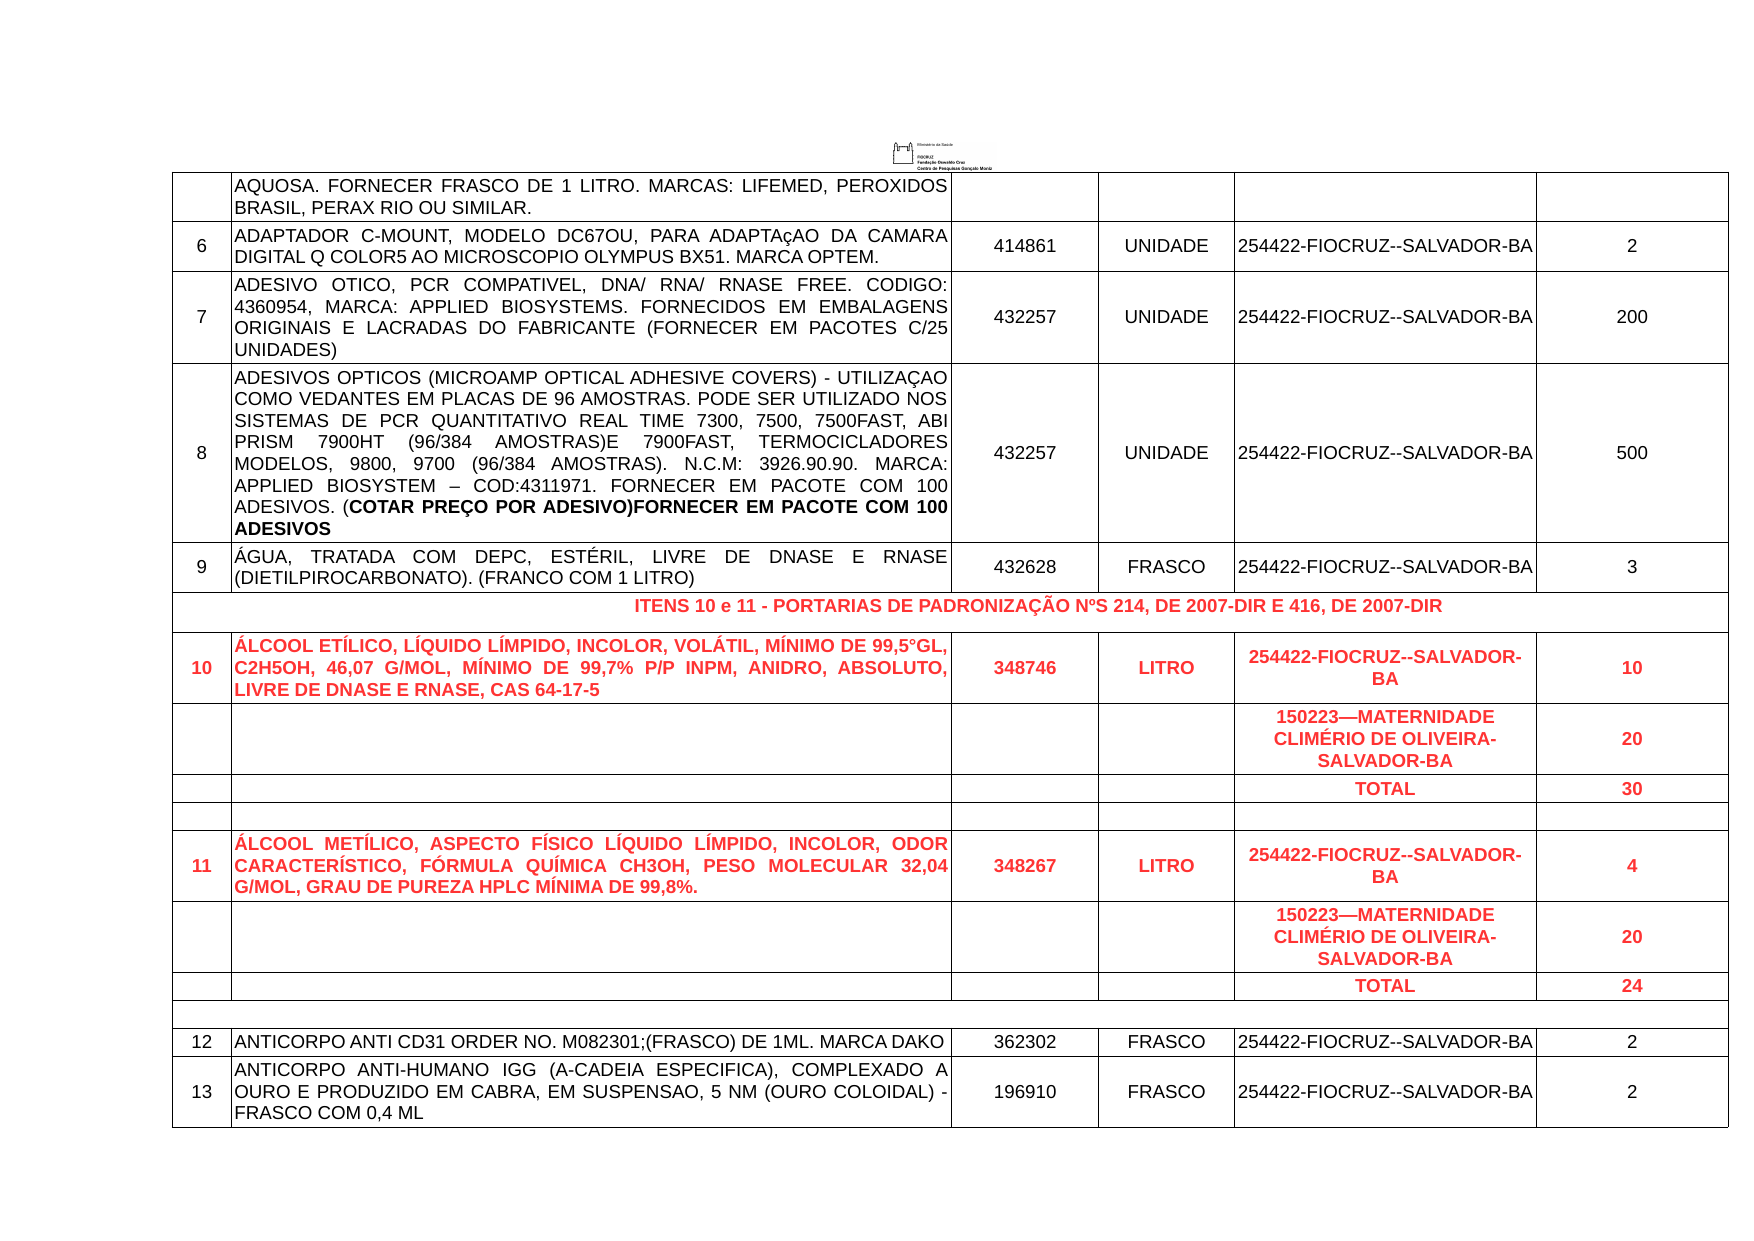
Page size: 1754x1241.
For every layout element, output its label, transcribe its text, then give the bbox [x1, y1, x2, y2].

table_cell [1537, 803, 1728, 830]
table_cell [1099, 973, 1234, 1000]
table_cell ÁLCOOL METÍLICO, ASPECTO FÍSICO LÍQUIDO LÍMPIDO, INCOLOR, ODOR CARACTERÍSTICO, FÓRMULA QUÍMICA CH3OH, PESO MOLECULAR 32,04 G/MOL, GRAU DE PUREZA HPLC MÍNIMA DE 99,8%. [232, 831, 951, 901]
table_cell 150223—MATERNIDADE CLIMÉRIO DE OLIVEIRA-SALVADOR-BA [1235, 704, 1536, 774]
table_cell [173, 775, 231, 802]
table_cell [1537, 173, 1728, 221]
table_cell 254422-FIOCRUZ--SALVADOR-BA [1235, 1057, 1536, 1127]
table_cell UNIDADE [1099, 272, 1234, 363]
table_cell [1099, 173, 1234, 221]
table_cell 11 [173, 831, 231, 901]
table_cell 254422-FIOCRUZ--SALVADOR-BA [1235, 831, 1536, 901]
table_cell [1235, 173, 1536, 221]
table_cell [952, 704, 1098, 774]
table_cell 432257 [952, 364, 1098, 542]
table_cell ANTICORPO ANTI CD31 ORDER NO. M082301;(FRASCO) DE 1ML. MARCA DAKO [232, 1029, 951, 1056]
table_cell ÁLCOOL ETÍLICO, LÍQUIDO LÍMPIDO, INCOLOR, VOLÁTIL, MÍNIMO DE 99,5°GL, C2H5OH, 46,07 G/MOL, MÍNIMO DE 99,7% P/P INPM, ANIDRO, ABSOLUTO, LIVRE DE DNASE E RNASE, CAS 64-17-5 [232, 633, 951, 703]
table_cell 200 [1537, 272, 1728, 363]
table_cell 8 [173, 364, 231, 542]
table_cell 2 [1537, 222, 1728, 271]
table_cell 20 [1537, 704, 1728, 774]
table_cell 254422-FIOCRUZ--SALVADOR-BA [1235, 272, 1536, 363]
table_cell [232, 803, 951, 830]
table_cell 254422-FIOCRUZ--SALVADOR-BA [1235, 1029, 1536, 1056]
table_cell ADESIVO OTICO, PCR COMPATIVEL, DNA/ RNA/ RNASE FREE. CODIGO: 4360954, MARCA: APPLIED BIOSYSTEMS. FORNECIDOS EM EMBALAGENS ORIGINAIS E LACRADAS DO FABRICANTE (FORNECER EM PACOTES C/25 UNIDADES) [232, 272, 951, 363]
table_cell [952, 902, 1098, 972]
table_cell TOTAL [1235, 973, 1536, 1000]
table_cell 3 [1537, 543, 1728, 591]
table_cell 9 [173, 543, 231, 591]
table_cell 500 [1537, 364, 1728, 542]
table_cell [173, 803, 231, 830]
table_cell TOTAL [1235, 775, 1536, 802]
table_cell 432628 [952, 543, 1098, 591]
table_cell 2 [1537, 1057, 1728, 1127]
table_cell 348746 [952, 633, 1098, 703]
table_cell [1099, 902, 1234, 972]
table_cell UNIDADE [1099, 222, 1234, 271]
table_cell AQUOSA. FORNECER FRASCO DE 1 LITRO. MARCAS: LIFEMED, PEROXIDOS BRASIL, PERAX RIO OU SIMILAR. [232, 173, 951, 221]
table_cell 432257 [952, 272, 1098, 363]
table_cell 13 [173, 1057, 231, 1127]
table_cell [173, 902, 231, 972]
table_cell 20 [1537, 902, 1728, 972]
table_cell [952, 173, 1098, 221]
table_cell [232, 973, 951, 1000]
table_cell [1099, 704, 1234, 774]
table_cell [232, 775, 951, 802]
table_cell 254422-FIOCRUZ--SALVADOR-BA [1235, 633, 1536, 703]
table_cell 348267 [952, 831, 1098, 901]
table_cell [232, 902, 951, 972]
table_cell 4 [1537, 831, 1728, 901]
table_cell [232, 704, 951, 774]
table_cell 30 [1537, 775, 1728, 802]
table_cell 254422-FIOCRUZ--SALVADOR-BA [1235, 222, 1536, 271]
table_cell ÁGUA, TRATADA COM DEPC, ESTÉRIL, LIVRE DE DNASE E RNASE (DIETILPIROCARBONATO). (FRANCO COM 1 LITRO) [232, 543, 951, 591]
table_cell [1235, 803, 1536, 830]
table_cell [1099, 775, 1234, 802]
table_cell 6 [173, 222, 231, 271]
table_cell ANTICORPO ANTI-HUMANO IGG (A-CADEIA ESPECIFICA), COMPLEXADO A OURO E PRODUZIDO EM CABRA, EM SUSPENSAO, 5 NM (OURO COLOIDAL) - FRASCO COM 0,4 ML [232, 1057, 951, 1127]
table_cell ITENS 10 e 11 - PORTARIAS DE PADRONIZAÇÃO NºS 214, DE 2007-DIR E 416, DE 2007-DIR [173, 593, 1728, 632]
table_cell [952, 803, 1098, 830]
table_cell 254422-FIOCRUZ--SALVADOR-BA [1235, 543, 1536, 591]
table_cell FRASCO [1099, 543, 1234, 591]
table_cell 12 [173, 1029, 231, 1056]
table_cell FRASCO [1099, 1057, 1234, 1127]
table_cell LITRO [1099, 831, 1234, 901]
table_cell [952, 775, 1098, 802]
table_cell FRASCO [1099, 1029, 1234, 1056]
table_cell LITRO [1099, 633, 1234, 703]
table_cell [952, 973, 1098, 1000]
table_cell [1099, 803, 1234, 830]
table_cell 196910 [952, 1057, 1098, 1127]
table_cell 2 [1537, 1029, 1728, 1056]
table_cell 24 [1537, 973, 1728, 1000]
table_cell ADAPTADOR C-MOUNT, MODELO DC67OU, PARA ADAPTAçAO DA CAMARA DIGITAL Q COLOR5 AO MICROSCOPIO OLYMPUS BX51. MARCA OPTEM. [232, 222, 951, 271]
table_cell 10 [173, 633, 231, 703]
table_cell UNIDADE [1099, 364, 1234, 542]
table_cell 362302 [952, 1029, 1098, 1056]
table_cell [173, 973, 231, 1000]
table_cell ADESIVOS OPTICOS (MICROAMP OPTICAL ADHESIVE COVERS) - UTILIZAÇAO COMO VEDANTES EM PLACAS DE 96 AMOSTRAS. PODE SER UTILIZADO NOS SISTEMAS DE PCR QUANTITATIVO REAL TIME 7300, 7500, 7500FAST, ABI PRISM 7900HT (96/384 AMOSTRAS)E 7900FAST, TERMOCICLADORES MODELOS, 9800, 9700 (96/384 AMOSTRAS). N.C.M: 3926.90.90. MARCA: APPLIED BIOSYSTEM – COD:4311971. FORNECER EM PACOTE COM 100 ADESIVOS. (COTAR PREÇO POR ADESIVO)FORNECER EM PACOTE COM 100 ADESIVOS [232, 364, 951, 542]
table_cell [173, 173, 231, 221]
table_cell [173, 1001, 1728, 1028]
table_cell 150223—MATERNIDADE CLIMÉRIO DE OLIVEIRA-SALVADOR-BA [1235, 902, 1536, 972]
table_cell 414861 [952, 222, 1098, 271]
table_cell [173, 704, 231, 774]
table_cell 7 [173, 272, 231, 363]
table_cell 10 [1537, 633, 1728, 703]
table_cell 254422-FIOCRUZ--SALVADOR-BA [1235, 364, 1536, 542]
